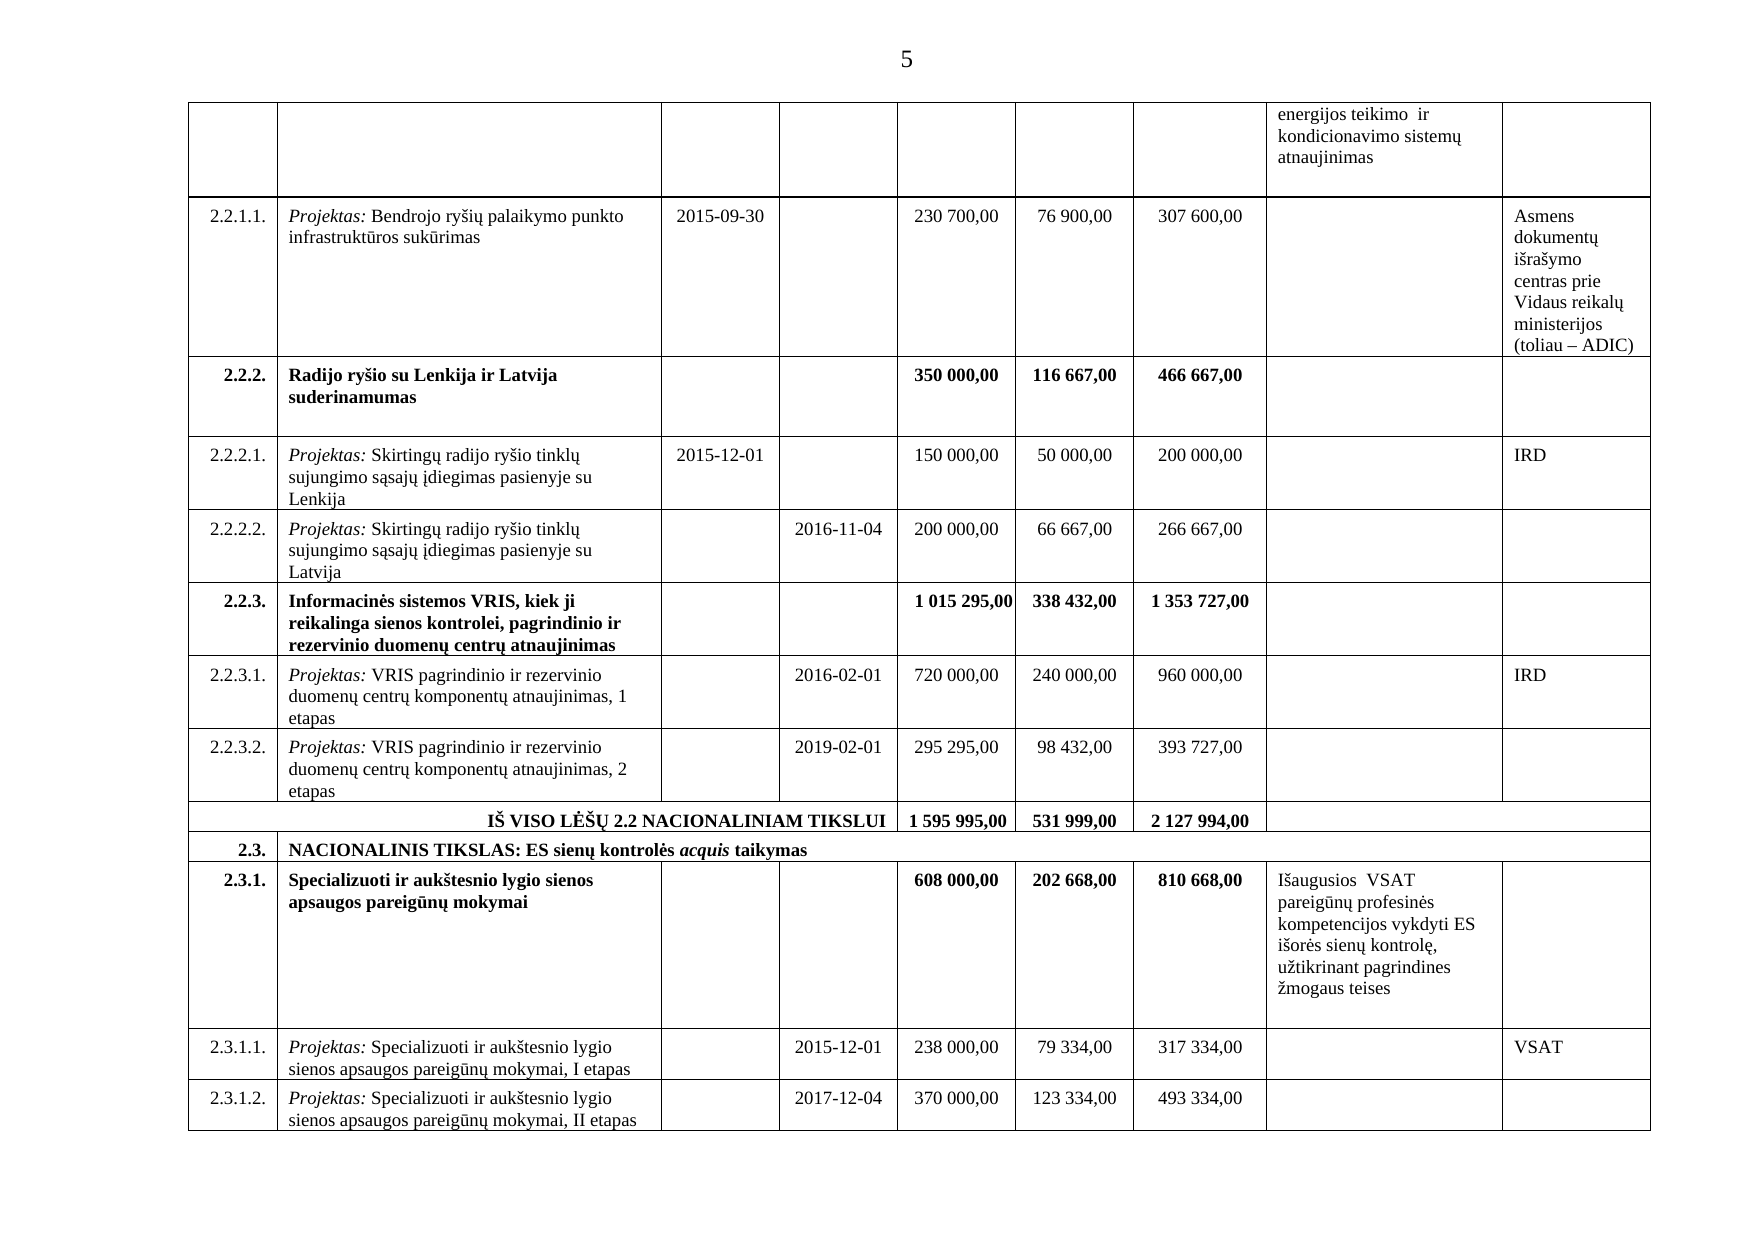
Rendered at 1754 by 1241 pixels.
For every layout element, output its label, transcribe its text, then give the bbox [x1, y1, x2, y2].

table_cell 493 334,00 [1134, 1080, 1266, 1130]
table_cell 2016-11-04 [780, 510, 897, 582]
table_cell [780, 357, 897, 436]
table_cell 266 667,00 [1134, 510, 1266, 582]
table_cell [1651, 196, 1754, 356]
table_cell [1651, 1079, 1754, 1130]
table_cell [1267, 656, 1502, 728]
table_cell [1503, 583, 1650, 655]
table_cell [780, 862, 897, 1027]
table_cell 531 999,00 [1016, 802, 1133, 831]
table_cell 2.2.2.2. [189, 510, 277, 582]
table_cell [1016, 103, 1133, 196]
table_cell [780, 583, 897, 655]
table_cell 2.3.1. [189, 862, 277, 1027]
table_cell [189, 103, 277, 196]
table_cell 66 667,00 [1016, 510, 1133, 582]
table_cell [662, 656, 779, 728]
table_cell VSAT [1503, 1029, 1650, 1079]
table_cell 393 727,00 [1134, 729, 1266, 801]
table_cell 79 334,00 [1016, 1029, 1133, 1079]
table_cell [1267, 729, 1502, 801]
table_cell energijos teikimo ir kondicionavimo sistemų atnaujinimas [1267, 103, 1502, 196]
table_cell 1 015 295,00 [898, 583, 1015, 655]
table_cell 76 900,00 [1016, 198, 1133, 356]
table_cell Projektas: Specializuoti ir aukštesnio lygio sienos apsaugos pareigūnų mokymai, I etapas [278, 1029, 661, 1079]
table_cell 338 432,00 [1016, 583, 1133, 655]
table_cell [1503, 862, 1650, 1027]
table_cell [1267, 437, 1502, 509]
table_cell [780, 198, 897, 356]
table_cell [1503, 1080, 1650, 1130]
table_cell 2015-12-01 [662, 437, 779, 509]
table_cell [1503, 510, 1650, 582]
table_cell [1651, 1028, 1754, 1079]
table_cell Projektas: Bendrojo ryšių palaikymo punkto infrastruktūros sukūrimas [278, 198, 661, 356]
table_cell [780, 103, 897, 196]
table_cell 370 000,00 [898, 1080, 1015, 1130]
table_cell 317 334,00 [1134, 1029, 1266, 1079]
table_cell [1134, 103, 1266, 196]
table_cell 466 667,00 [1134, 357, 1266, 436]
table_cell IRD [1503, 656, 1650, 728]
table_cell NACIONALINIS TIKSLAS: ES sienų kontrolės acquis taikymas [278, 832, 1650, 861]
table_cell 150 000,00 [898, 437, 1015, 509]
table_cell 960 000,00 [1134, 656, 1266, 728]
table_cell [662, 729, 779, 801]
table_cell [662, 1029, 779, 1079]
table_cell [898, 103, 1015, 196]
table_cell [1267, 802, 1650, 831]
table_cell 240 000,00 [1016, 656, 1133, 728]
table_cell [1651, 655, 1754, 728]
table_cell [1651, 509, 1754, 582]
table_cell [1651, 582, 1754, 655]
table_cell 2.2.2. [189, 357, 277, 436]
table_cell Informacinės sistemos VRIS, kiek ji reikalinga sienos kontrolei, pagrindinio ir rezervinio duomenų centrų atnaujinimas [278, 583, 661, 655]
table_cell Išaugusios VSAT pareigūnų profesinės kompetencijos vykdyti ES išorės sienų kontrolę, užtikrinant pagrindines žmogaus teises [1267, 862, 1502, 1027]
table_cell 123 334,00 [1016, 1080, 1133, 1130]
table_cell 2015-12-01 [780, 1029, 897, 1079]
table_cell [1651, 831, 1754, 861]
table_cell 200 000,00 [898, 510, 1015, 582]
table_cell 2.2.1.1. [189, 198, 277, 356]
table_cell [1651, 801, 1754, 831]
table_cell [1651, 356, 1754, 436]
table_cell [1267, 583, 1502, 655]
table_cell 2 127 994,00 [1134, 802, 1266, 831]
table_cell [1503, 103, 1650, 196]
table_cell [662, 862, 779, 1027]
table_cell 2.3. [189, 832, 277, 861]
table_cell 200 000,00 [1134, 437, 1266, 509]
table_cell [278, 103, 661, 196]
table_cell 810 668,00 [1134, 862, 1266, 1027]
table_cell 307 600,00 [1134, 198, 1266, 356]
table_cell Projektas: Specializuoti ir aukštesnio lygio sienos apsaugos pareigūnų mokymai, II etapas [278, 1080, 661, 1130]
table_cell 2.2.3.1. [189, 656, 277, 728]
table_cell 1 595 995,00 [898, 802, 1015, 831]
table_cell [1651, 102, 1754, 196]
table_cell Radijo ryšio su Lenkija ir Latvija suderinamumas [278, 357, 661, 436]
table_cell 1 353 727,00 [1134, 583, 1266, 655]
table_cell [1503, 729, 1650, 801]
table_cell 2015-09-30 [662, 198, 779, 356]
table_cell 2.2.3. [189, 583, 277, 655]
table_cell Projektas: VRIS pagrindinio ir rezervinio duomenų centrų komponentų atnaujinimas, 1 etapas [278, 656, 661, 728]
table_cell IŠ VISO LĖŠŲ 2.2 NACIONALINIAM TIKSLUI [189, 802, 897, 831]
table_cell [662, 357, 779, 436]
table_cell Projektas: Skirtingų radijo ryšio tinklų sujungimo sąsajų įdiegimas pasienyje su Lenkija [278, 437, 661, 509]
table_cell [662, 1080, 779, 1130]
table_cell [1651, 861, 1754, 1027]
table_cell 202 668,00 [1016, 862, 1133, 1027]
table_cell 2016-02-01 [780, 656, 897, 728]
table_cell [1267, 357, 1502, 436]
table_cell [662, 510, 779, 582]
table_cell 98 432,00 [1016, 729, 1133, 801]
table_cell 2.3.1.2. [189, 1080, 277, 1130]
table_cell 116 667,00 [1016, 357, 1133, 436]
table_cell [780, 437, 897, 509]
table_cell 2019-02-01 [780, 729, 897, 801]
table_cell IRD [1503, 437, 1650, 509]
table_cell Asmens dokumentų išrašymo centras prie Vidaus reikalų ministerijos (toliau – ADIC) [1503, 198, 1650, 356]
table_cell 230 700,00 [898, 198, 1015, 356]
table_cell [1267, 198, 1502, 356]
table_cell 350 000,00 [898, 357, 1015, 436]
table_cell 2.2.2.1. [189, 437, 277, 509]
table_cell [1267, 510, 1502, 582]
table_cell 608 000,00 [898, 862, 1015, 1027]
table_cell 2.3.1.1. [189, 1029, 277, 1079]
table_cell 2.2.3.2. [189, 729, 277, 801]
table_cell [1651, 436, 1754, 509]
table_cell [1267, 1080, 1502, 1130]
table_cell 2017-12-04 [780, 1080, 897, 1130]
table_cell [1267, 1029, 1502, 1079]
table_cell Projektas: Skirtingų radijo ryšio tinklų sujungimo sąsajų įdiegimas pasienyje su Latvija [278, 510, 661, 582]
table_cell Projektas: VRIS pagrindinio ir rezervinio duomenų centrų komponentų atnaujinimas, 2 etapas [278, 729, 661, 801]
table_cell 720 000,00 [898, 656, 1015, 728]
table_cell [1651, 728, 1754, 801]
table_cell 50 000,00 [1016, 437, 1133, 509]
table_cell Specializuoti ir aukštesnio lygio sienos apsaugos pareigūnų mokymai [278, 862, 661, 1027]
table_cell 295 295,00 [898, 729, 1015, 801]
table_cell [662, 103, 779, 196]
table_cell [662, 583, 779, 655]
table_cell 238 000,00 [898, 1029, 1015, 1079]
table_cell [1503, 357, 1650, 436]
